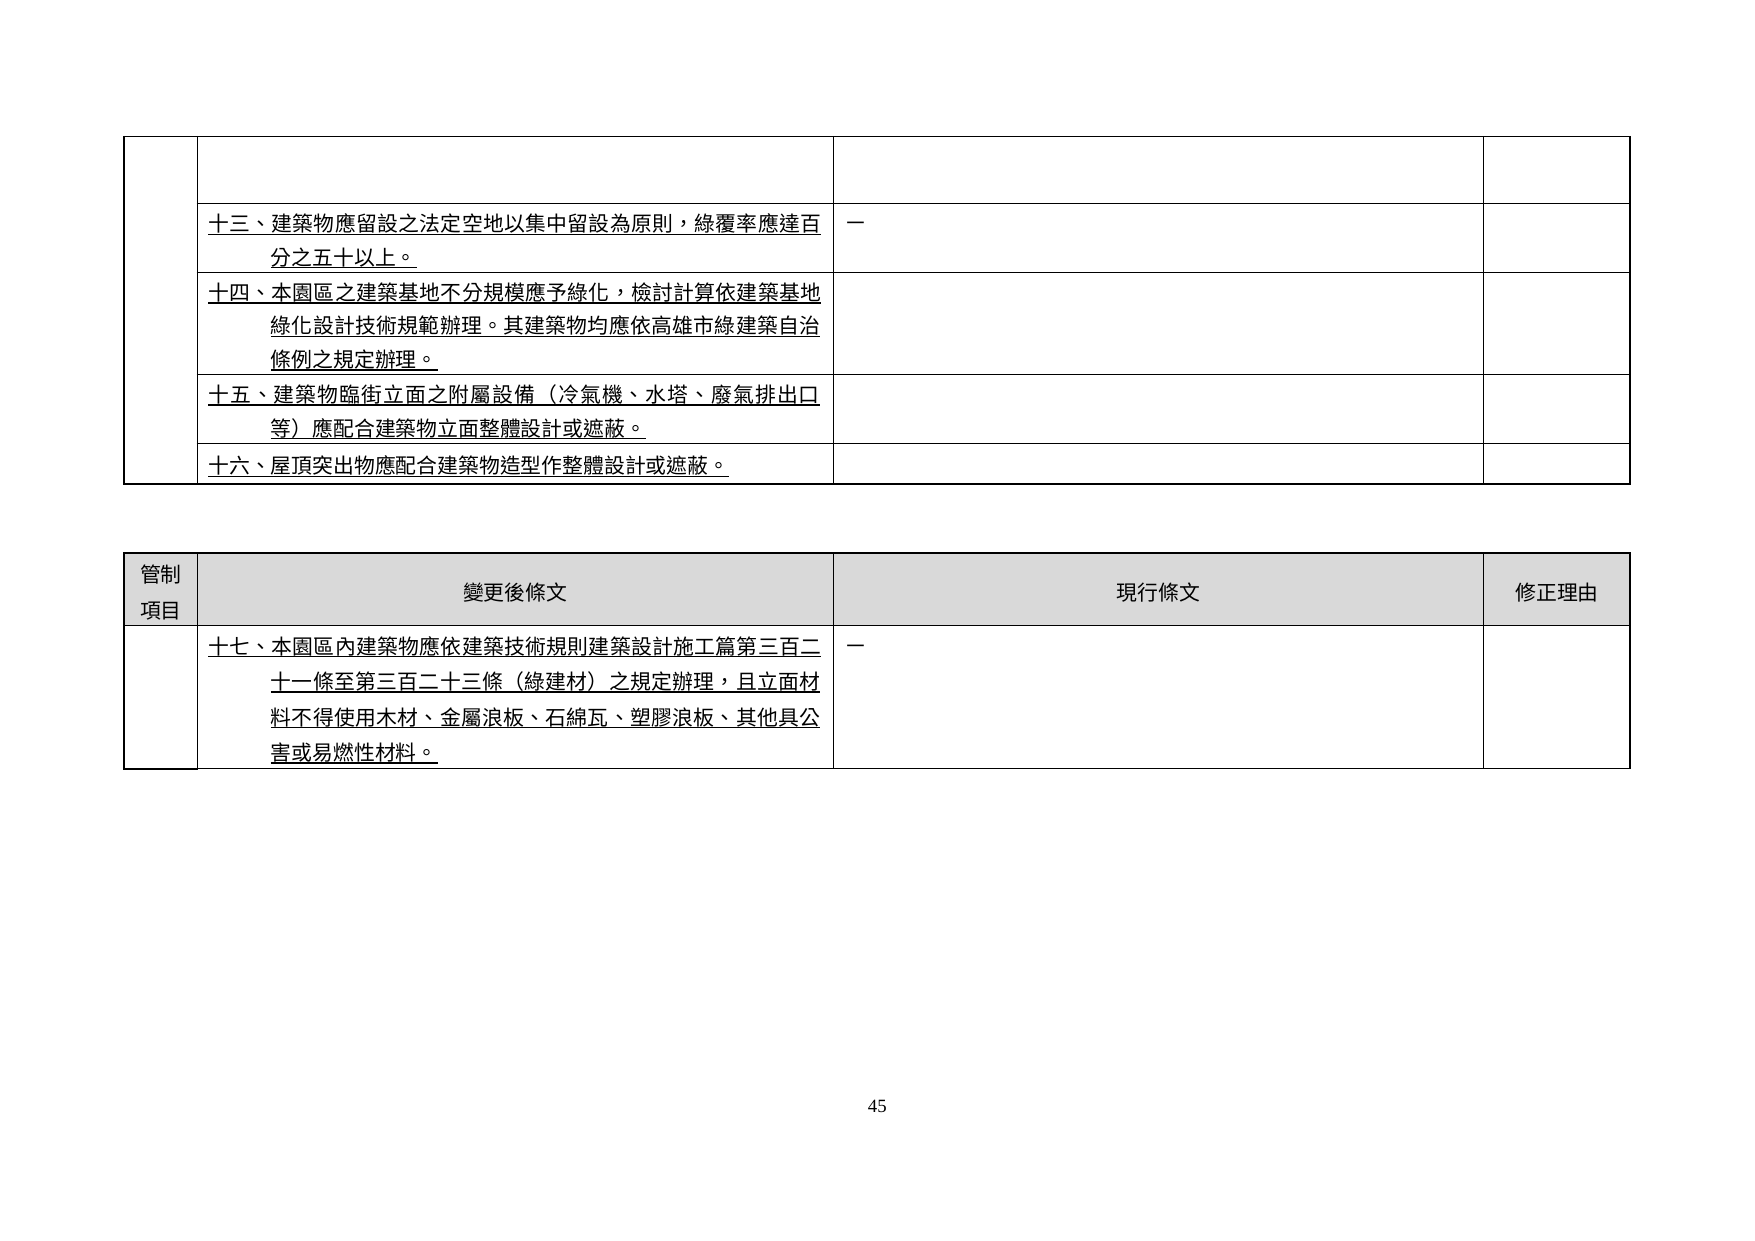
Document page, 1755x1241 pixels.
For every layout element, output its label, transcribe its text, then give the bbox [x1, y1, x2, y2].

table_cell [1484, 273, 1629, 374]
table_cell 十六、屋頂突出物應配合建築物造型作整體設計或遮蔽。 [198, 444, 833, 483]
table_cell [1484, 204, 1629, 272]
table_cell [834, 273, 1483, 374]
table_header 修正理由 [1484, 554, 1629, 625]
table_cell [1484, 375, 1629, 443]
table_cell [834, 444, 1483, 483]
table_cell [1484, 444, 1629, 483]
table_cell 十四、本園區之建築基地不分規模應予綠化，檢討計算依建築基地綠化設計技術規範辦理。其建築物均應依高雄市綠建築自治條例之規定辦理。 [198, 273, 833, 374]
table_cell 十三、建築物應留設之法定空地以集中留設為原則，綠覆率應達百分之五十以上。 [198, 204, 833, 272]
table_cell 十五、建築物臨街立面之附屬設備（冷氣機、水塔、廢氣排出口等）應配合建築物立面整體設計或遮蔽。 [198, 375, 833, 443]
table_cell [834, 375, 1483, 443]
table_cell [1484, 137, 1629, 203]
table_cell [125, 137, 197, 483]
table_cell [125, 626, 197, 767]
table_header 現行條文 [834, 554, 1483, 625]
table_header 變更後條文 [198, 554, 833, 625]
table_cell － [834, 137, 1483, 203]
table_cell [1484, 626, 1629, 767]
table_cell 十七、本園區內建築物應依建築技術規則建築設計施工篇第三百二十一條至第三百二十三條（綠建材）之規定辦理，且立面材料不得使用木材、金屬浪板、石綿瓦、塑膠浪板、其他具公害或易燃性材料。 [198, 626, 833, 767]
table_cell [198, 137, 833, 203]
table_cell － [834, 204, 1483, 272]
table_header 管制項目 [125, 554, 197, 625]
table_cell － [834, 626, 1483, 767]
